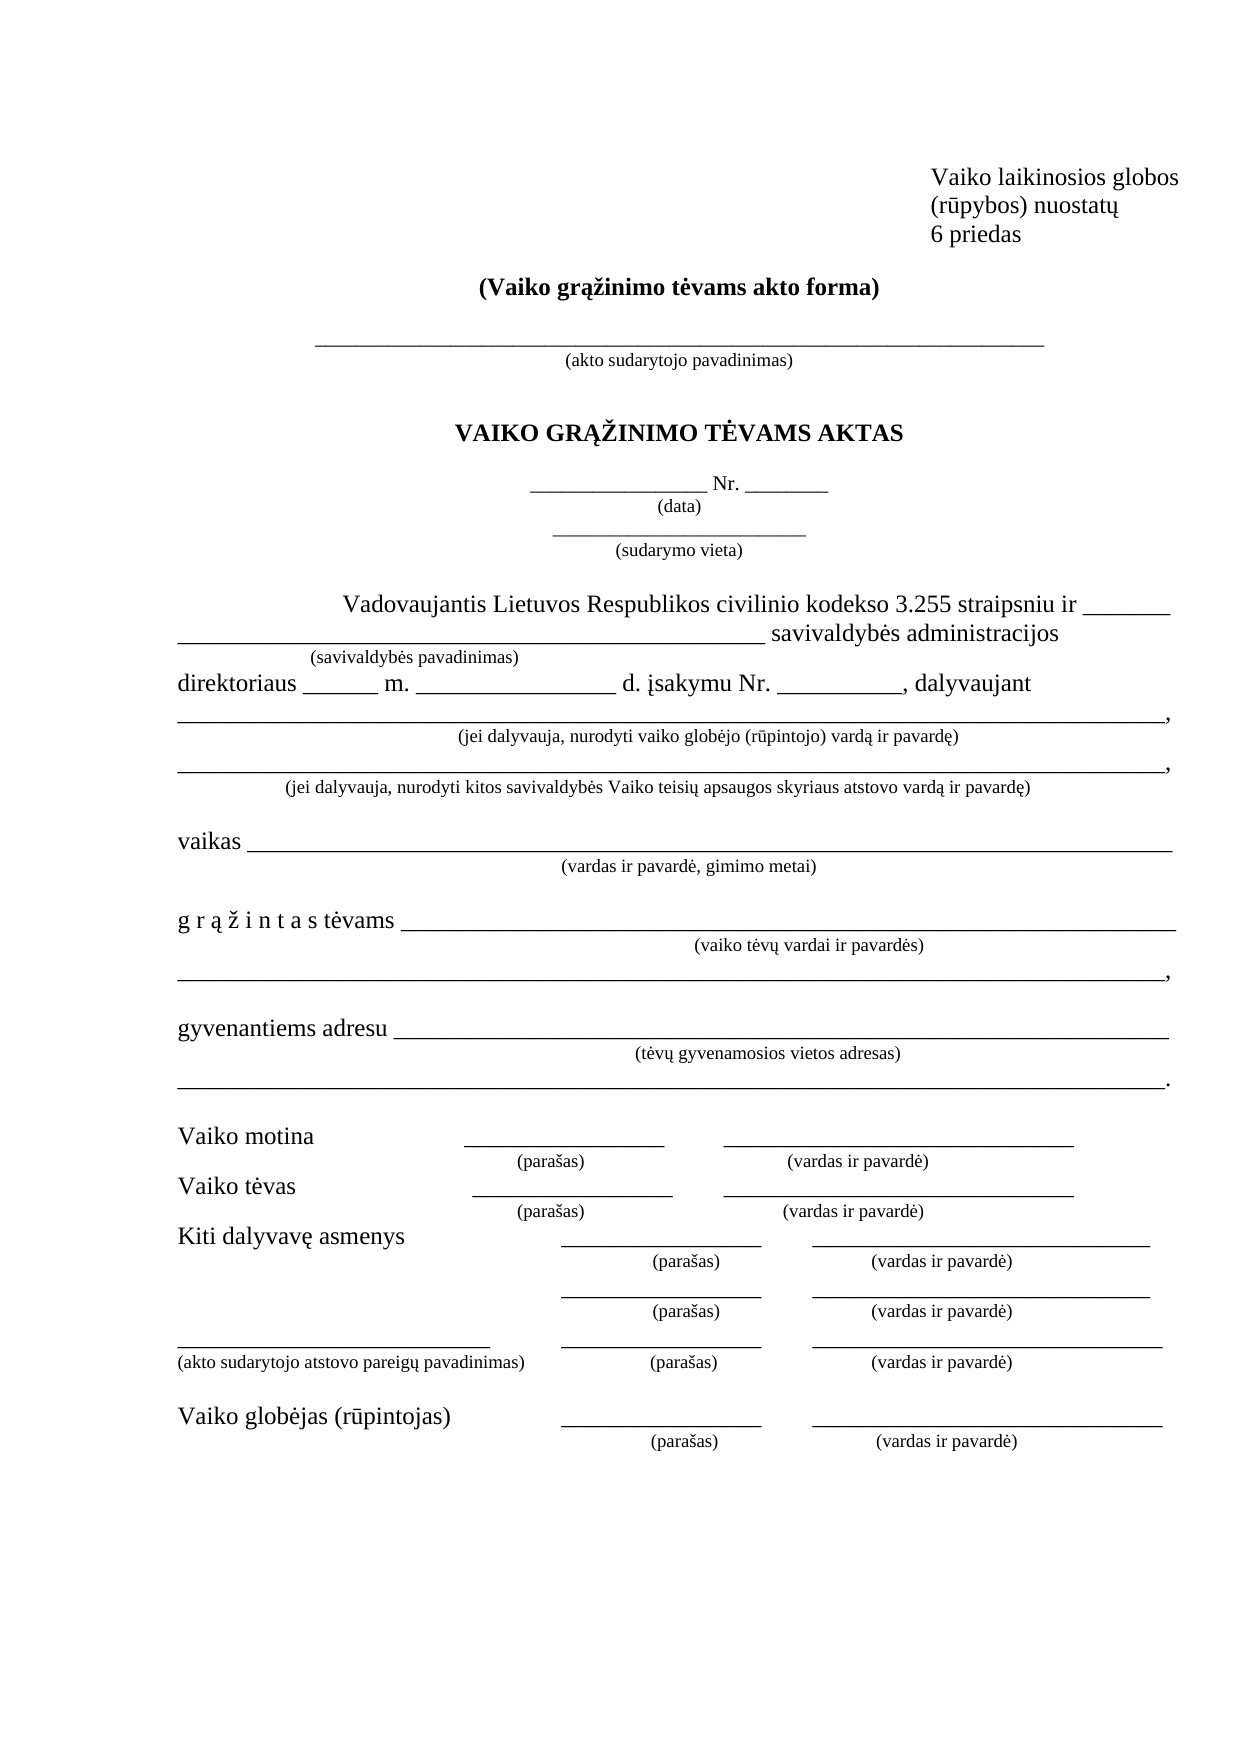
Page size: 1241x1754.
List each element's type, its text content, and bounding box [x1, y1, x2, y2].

text ______________________________________________________________________ [177, 325, 1181, 349]
text (vaiko tėvų vardai ir pavardės) [177, 934, 1181, 955]
text (parašas) (vardas ir pavardė) [177, 1149, 1181, 1171]
text (jei dalyvauja, nurodyti vaiko globėjo (rūpintojo) vardą ir pavardę) [177, 725, 1181, 747]
text (data) [177, 495, 1181, 517]
text ________________ ___________________________ [312, 1272, 1181, 1300]
text (vardas ir pavardė, gimimo metai) [177, 855, 1181, 876]
text (jei dalyvauja, nurodyti kitos savivaldybės Vaiko teisių apsaugos skyriaus atstovo vardą ir pavardę) [177, 776, 1181, 797]
text ___________________________ [177, 517, 1181, 538]
text _______________________________________________________________________________, [177, 955, 1181, 984]
text (parašas) (vardas ir pavardė) [177, 1430, 1181, 1451]
text (akto sudarytojo pavadinimas) [177, 349, 1181, 370]
text (Vaiko grąžinimo tėvams akto forma) [177, 272, 1181, 301]
text _________________ Nr. ________ [177, 471, 1181, 495]
text _________________________ ________________ ____________________________ [177, 1322, 1181, 1351]
text Vaiko tėvas ________________ ____________________________ [177, 1171, 1181, 1200]
text _______________________________________________________________________________, [177, 697, 1181, 725]
text vaikas __________________________________________________________________________ [177, 826, 1181, 855]
text _______________________________________________________________________________, [177, 747, 1181, 776]
text gyvenantiems adresu ______________________________________________________________ [177, 1013, 1181, 1042]
text (savivaldybės pavadinimas) [177, 646, 1181, 668]
text Vaiko motina ________________ ____________________________ [177, 1121, 1181, 1149]
text _______________________________________________ savivaldybės administracijos [177, 618, 1181, 646]
text Kiti dalyvavę asmenys ________________ ___________________________ [177, 1221, 1181, 1250]
text (tėvų gyvenamosios vietos adresas) [177, 1042, 1181, 1063]
text g r ą ž i n t a s tėvams ______________________________________________________________ [177, 905, 1181, 934]
text (parašas) (vardas ir pavardė) [177, 1250, 1181, 1272]
text (rūpybos) nuostatų [930, 190, 1181, 219]
text direktoriaus ______ m. ________________ d. įsakymu Nr. __________, dalyvaujant [177, 668, 1181, 697]
text Vaiko globėjas (rūpintojas) ________________ ____________________________ [177, 1401, 1181, 1430]
text 6 priedas [930, 219, 1181, 248]
text (parašas) (vardas ir pavardė) [177, 1200, 1181, 1221]
subtitle (parašas) (vardas ir pavardė) [177, 1300, 1181, 1322]
subtitle VAIKO GRĄŽINIMO TĖVAMS AKTAS [177, 418, 1181, 447]
text Vaiko laikinosios globos [930, 162, 1181, 190]
text (sudarymo vieta) [177, 538, 1181, 560]
text Vadovaujantis Lietuvos Respublikos civilinio kodekso 3.255 straipsniu ir _______ [207, 589, 1181, 618]
text _______________________________________________________________________________. [177, 1063, 1181, 1092]
text (akto sudarytojo atstovo pareigų pavadinimas) (parašas) (vardas ir pavardė) [177, 1351, 1181, 1372]
